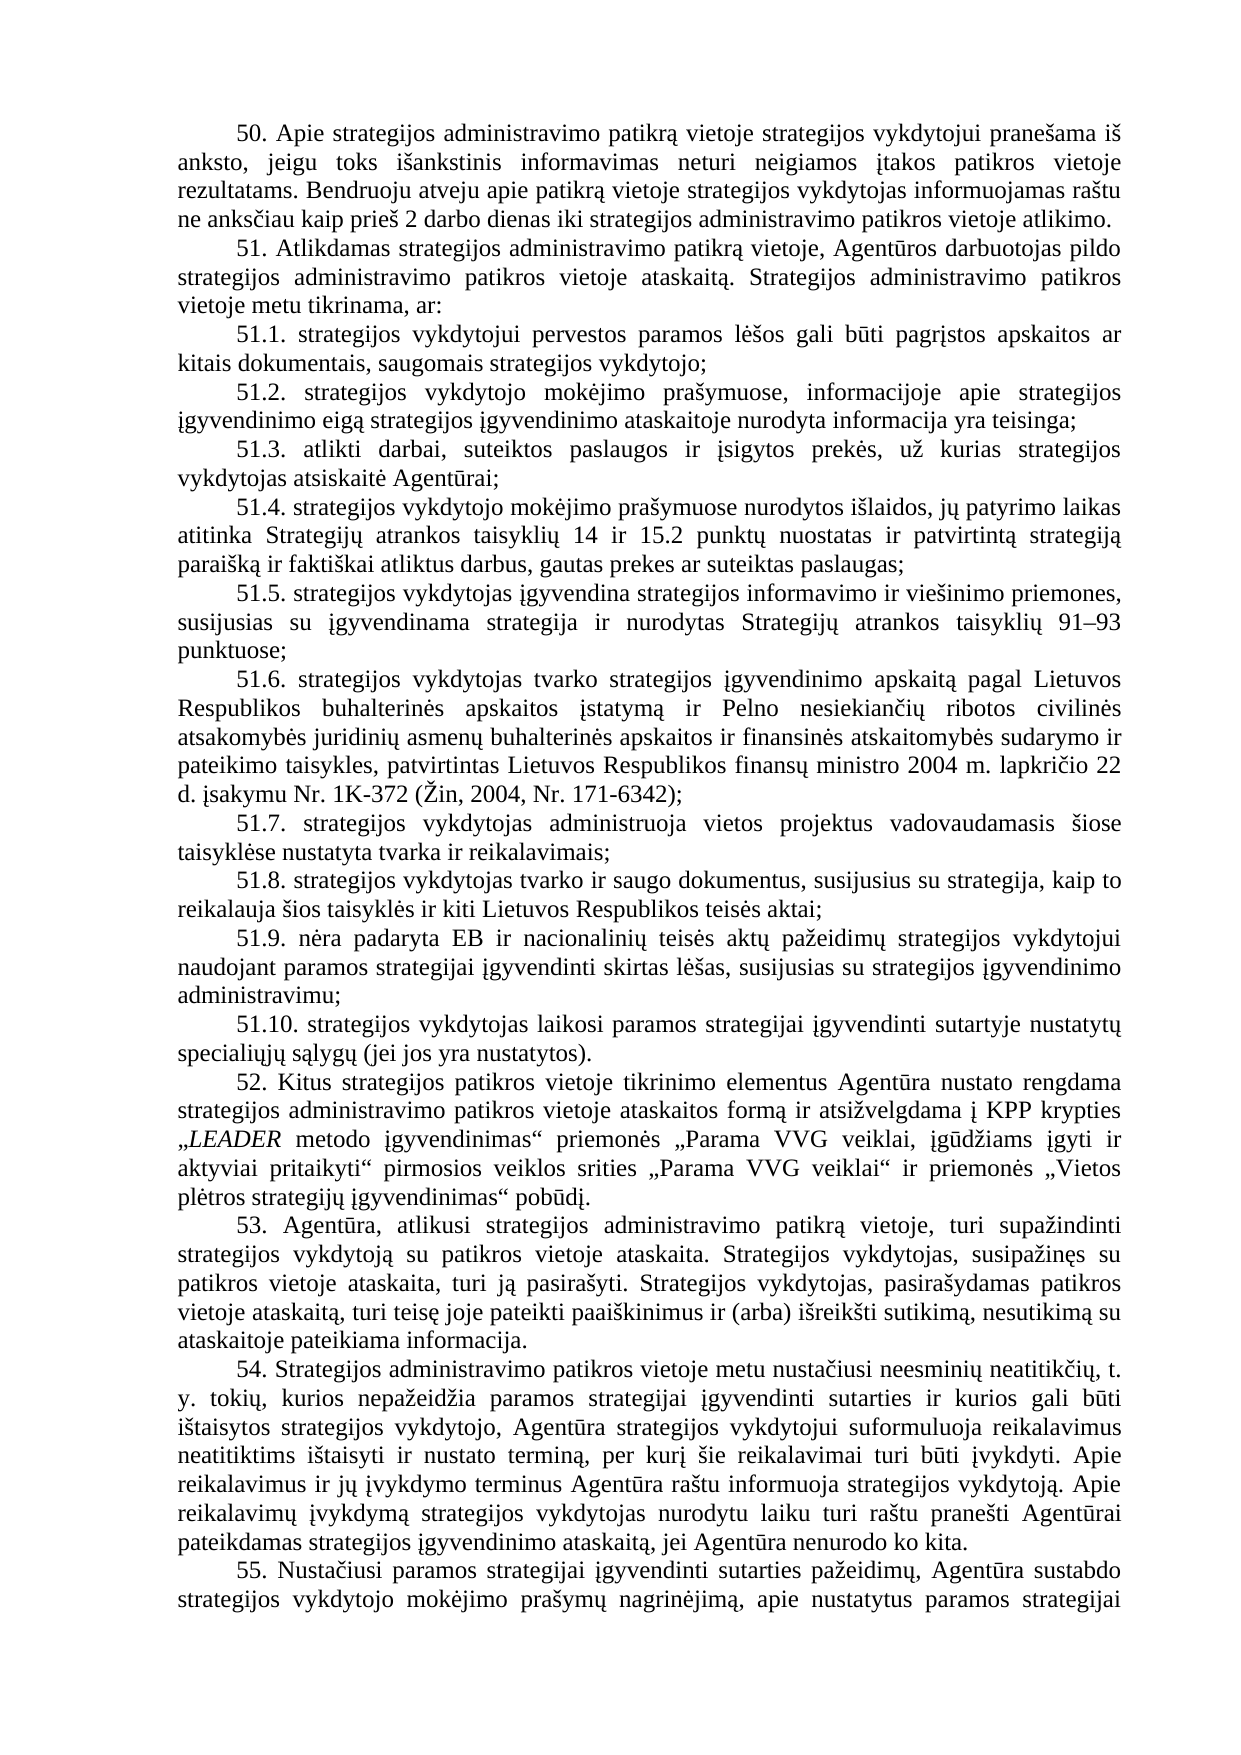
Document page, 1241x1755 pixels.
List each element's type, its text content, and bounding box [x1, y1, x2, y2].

text 51.6. strategijos vykdytojas tvarko strategijos įgyvendinimo apskaitą pagal Lietuvos Respublikos buhalterinės apskaitos įstatymą ir Pelno nesiekiančių ribotos civilinės atsakomybės juridinių asmenų buhalterinės apskaitos ir finansinės atskaitomybės sudarymo ir pateikimo taisykles, patvirtintas Lietuvos Respublikos finansų ministro 2004 m. lapkričio 22 d. įsakymu Nr. 1K-372 (Žin, 2004, Nr. 171-6342); [177, 664, 1122, 808]
text 51.5. strategijos vykdytojas įgyvendina strategijos informavimo ir viešinimo priemones, susijusias su įgyvendinama strategija ir nurodytas Strategijų atrankos taisyklių 91–93 punktuose; [177, 578, 1122, 664]
text 51.4. strategijos vykdytojo mokėjimo prašymuose nurodytos išlaidos, jų patyrimo laikas atitinka Strategijų atrankos taisyklių 14 ir 15.2 punktų nuostatas ir patvirtintą strategiją paraišką ir faktiškai atliktus darbus, gautas prekes ar suteiktas paslaugas; [177, 492, 1122, 578]
text 54. Strategijos administravimo patikros vietoje metu nustačiusi neesminių neatitikčių, t. y. tokių, kurios nepažeidžia paramos strategijai įgyvendinti sutarties ir kurios gali būti ištaisytos strategijos vykdytojo, Agentūra strategijos vykdytojui suformuluoja reikalavimus neatitiktims ištaisyti ir nustato terminą, per kurį šie reikalavimai turi būti įvykdyti. Apie reikalavimus ir jų įvykdymo terminus Agentūra raštu informuoja strategijos vykdytoją. Apie reikalavimų įvykdymą strategijos vykdytojas nurodytu laiku turi raštu pranešti Agentūrai pateikdamas strategijos įgyvendinimo ataskaitą, jei Agentūra nenurodo ko kita. [177, 1354, 1122, 1556]
text 50. Apie strategijos administravimo patikrą vietoje strategijos vykdytojui pranešama iš anksto, jeigu toks išankstinis informavimas neturi neigiamos įtakos patikros vietoje rezultatams. Bendruoju atveju apie patikrą vietoje strategijos vykdytojas informuojamas raštu ne anksčiau kaip prieš 2 darbo dienas iki strategijos administravimo patikros vietoje atlikimo. [177, 118, 1122, 233]
text 51.3. atlikti darbai, suteiktos paslaugos ir įsigytos prekės, už kurias strategijos vykdytojas atsiskaitė Agentūrai; [177, 434, 1122, 492]
text 51.8. strategijos vykdytojas tvarko ir saugo dokumentus, susijusius su strategija, kaip to reikalauja šios taisyklės ir kiti Lietuvos Respublikos teisės aktai; [177, 866, 1122, 923]
text 51.10. strategijos vykdytojas laikosi paramos strategijai įgyvendinti sutartyje nustatytų specialiųjų sąlygų (jei jos yra nustatytos). [177, 1009, 1122, 1067]
text 51.7. strategijos vykdytojas administruoja vietos projektus vadovaudamasis šiose taisyklėse nustatyta tvarka ir reikalavimais; [177, 808, 1122, 866]
text 53. Agentūra, atlikusi strategijos administravimo patikrą vietoje, turi supažindinti strategijos vykdytoją su patikros vietoje ataskaita. Strategijos vykdytojas, susipažinęs su patikros vietoje ataskaita, turi ją pasirašyti. Strategijos vykdytojas, pasirašydamas patikros vietoje ataskaitą, turi teisę joje pateikti paaiškinimus ir (arba) išreikšti sutikimą, nesutikimą su ataskaitoje pateikiama informacija. [177, 1211, 1122, 1354]
text 51.9. nėra padaryta EB ir nacionalinių teisės aktų pažeidimų strategijos vykdytojui naudojant paramos strategijai įgyvendinti skirtas lėšas, susijusias su strategijos įgyvendinimo administravimu; [177, 923, 1122, 1009]
text 52. Kitus strategijos patikros vietoje tikrinimo elementus Agentūra nustato rengdama strategijos administravimo patikros vietoje ataskaitos formą ir atsižvelgdama į KPP krypties „LEADER metodo įgyvendinimas“ priemonės „Parama VVG veiklai, įgūdžiams įgyti ir aktyviai pritaikyti“ pirmosios veiklos srities „Parama VVG veiklai“ ir priemonės „Vietos plėtros strategijų įgyvendinimas“ pobūdį. [177, 1067, 1122, 1211]
text 55. Nustačiusi paramos strategijai įgyvendinti sutarties pažeidimų, Agentūra sustabdo strategijos vykdytojo mokėjimo prašymų nagrinėjimą, apie nustatytus paramos strategijai [177, 1556, 1122, 1613]
text 51.2. strategijos vykdytojo mokėjimo prašymuose, informacijoje apie strategijos įgyvendinimo eigą strategijos įgyvendinimo ataskaitoje nurodyta informacija yra teisinga; [177, 377, 1122, 434]
text 51. Atlikdamas strategijos administravimo patikrą vietoje, Agentūros darbuotojas pildo strategijos administravimo patikros vietoje ataskaitą. Strategijos administravimo patikros vietoje metu tikrinama, ar: [177, 233, 1122, 319]
text 51.1. strategijos vykdytojui pervestos paramos lėšos gali būti pagrįstos apskaitos ar kitais dokumentais, saugomais strategijos vykdytojo; [177, 319, 1122, 377]
